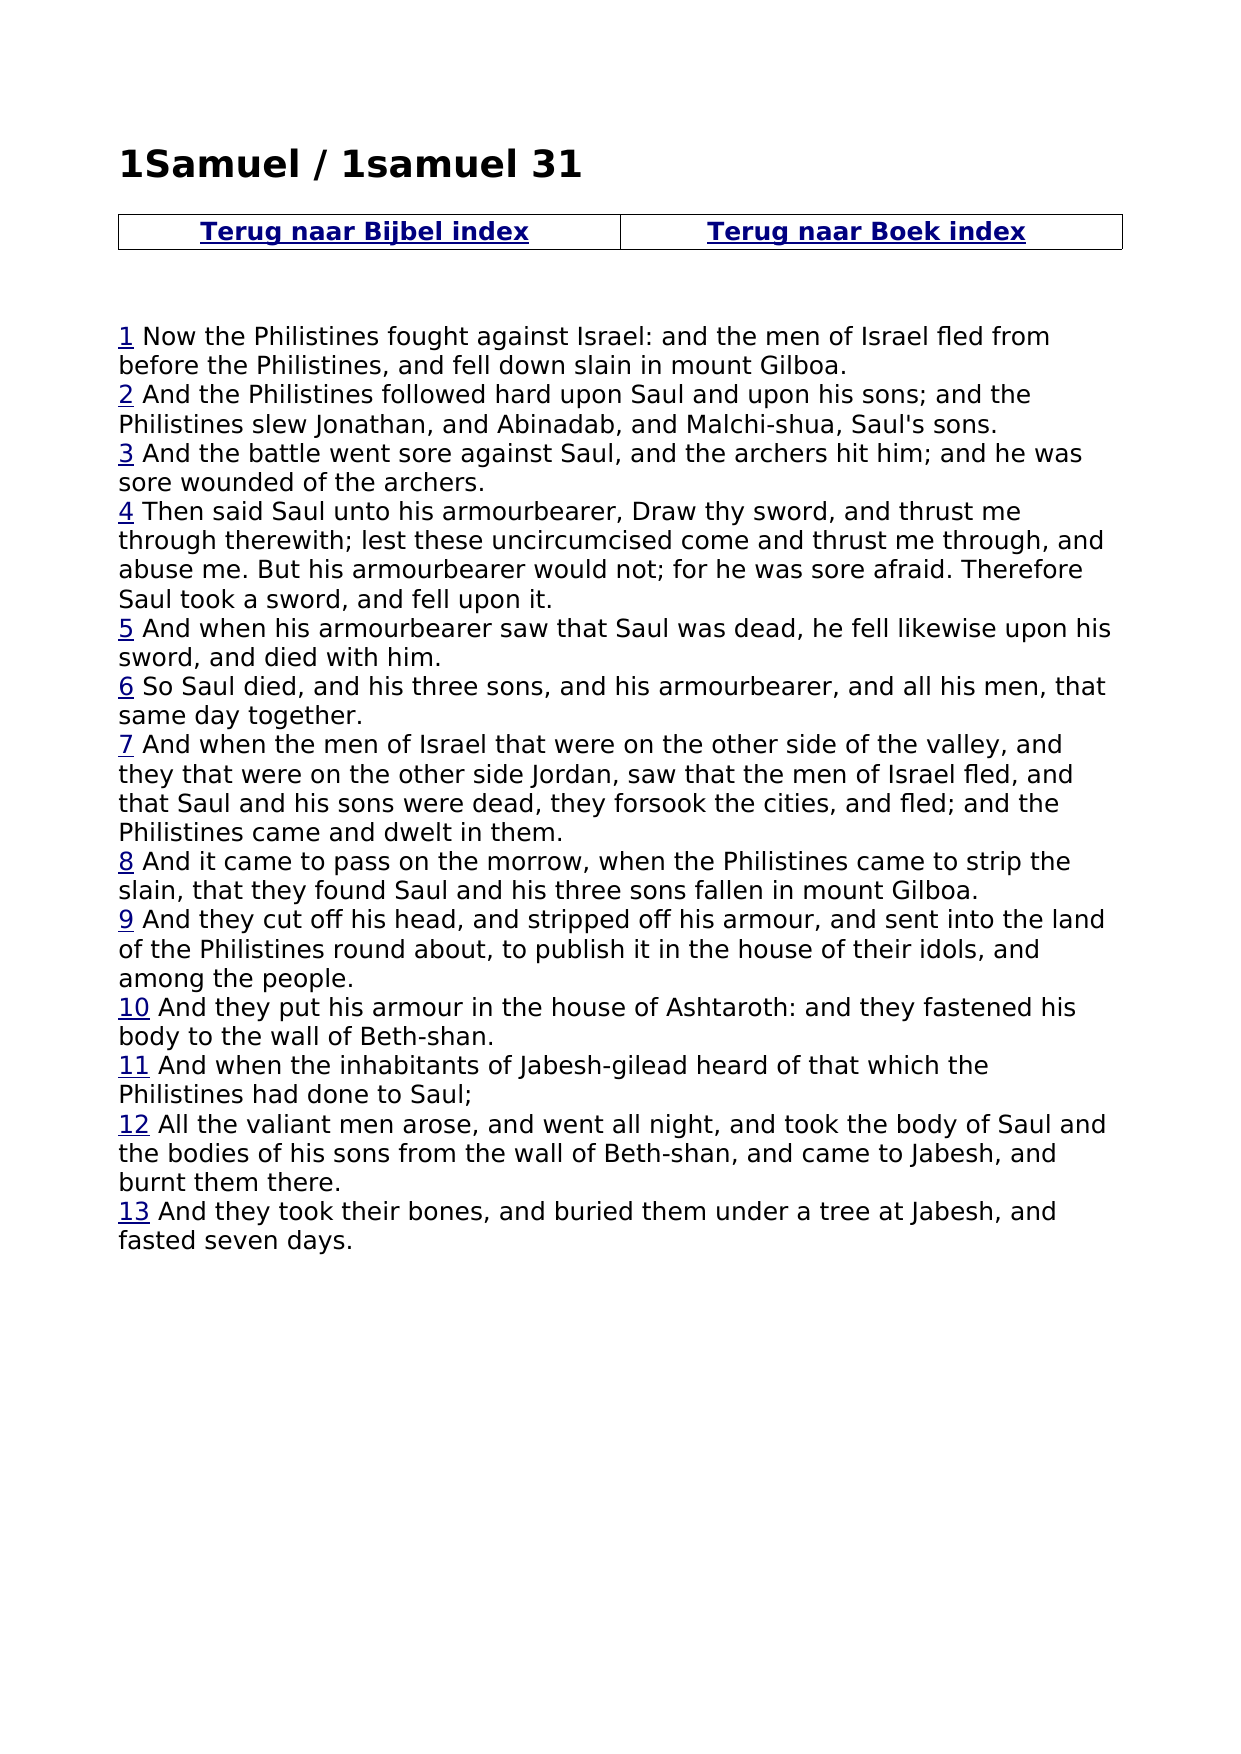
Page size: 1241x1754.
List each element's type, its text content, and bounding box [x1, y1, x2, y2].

subtitle 1Samuel / 1samuel 31 [118, 143, 1122, 187]
table_header Terug naar Bijbel index [119, 215, 620, 249]
text 1 Now the Philistines fought against Israel: and the men of Israel fled from before the Philistines, and fell down slain in mount Gilboa. 2 And the Philistines followed hard upon Saul and upon his sons; and the Philistines slew Jonathan, and Abinadab, and Malchi-shua, Saul's sons. 3 And the battle went sore against Saul, and the archers hit him; and he was sore wounded of the archers. 4 Then said Saul unto his armourbearer, Draw thy sword, and thrust me through therewith; lest these uncircumcised come and thrust me through, and abuse me. But his armourbearer would not; for he was sore afraid. Therefore Saul took a sword, and fell upon it. 5 And when his armourbearer saw that Saul was dead, he fell likewise upon his sword, and died with him. 6 So Saul died, and his three sons, and his armourbearer, and all his men, that same day together. 7 And when the men of Israel that were on the other side of the valley, and they that were on the other side Jordan, saw that the men of Israel fled, and that Saul and his sons were dead, they forsook the cities, and fled; and the Philistines came and dwelt in them. 8 And it came to pass on the morrow, when the Philistines came to strip the slain, that they found Saul and his three sons fallen in mount Gilboa. 9 And they cut off his head, and stripped off his armour, and sent into the land of the Philistines round about, to publish it in the house of their idols, and among the people. 10 And they put his armour in the house of Ashtaroth: and they fastened his body to the wall of Beth-shan. 11 And when the inhabitants of Jabesh-gilead heard of that which the Philistines had done to Saul; 12 All the valiant men arose, and went all night, and took the body of Saul and the bodies of his sons from the wall of Beth-shan, and came to Jabesh, and burnt them there. 13 And they took their bones, and buried them under a tree at Jabesh, and fasted seven days. [118, 264, 1122, 1256]
table_header Terug naar Boek index [621, 215, 1122, 249]
